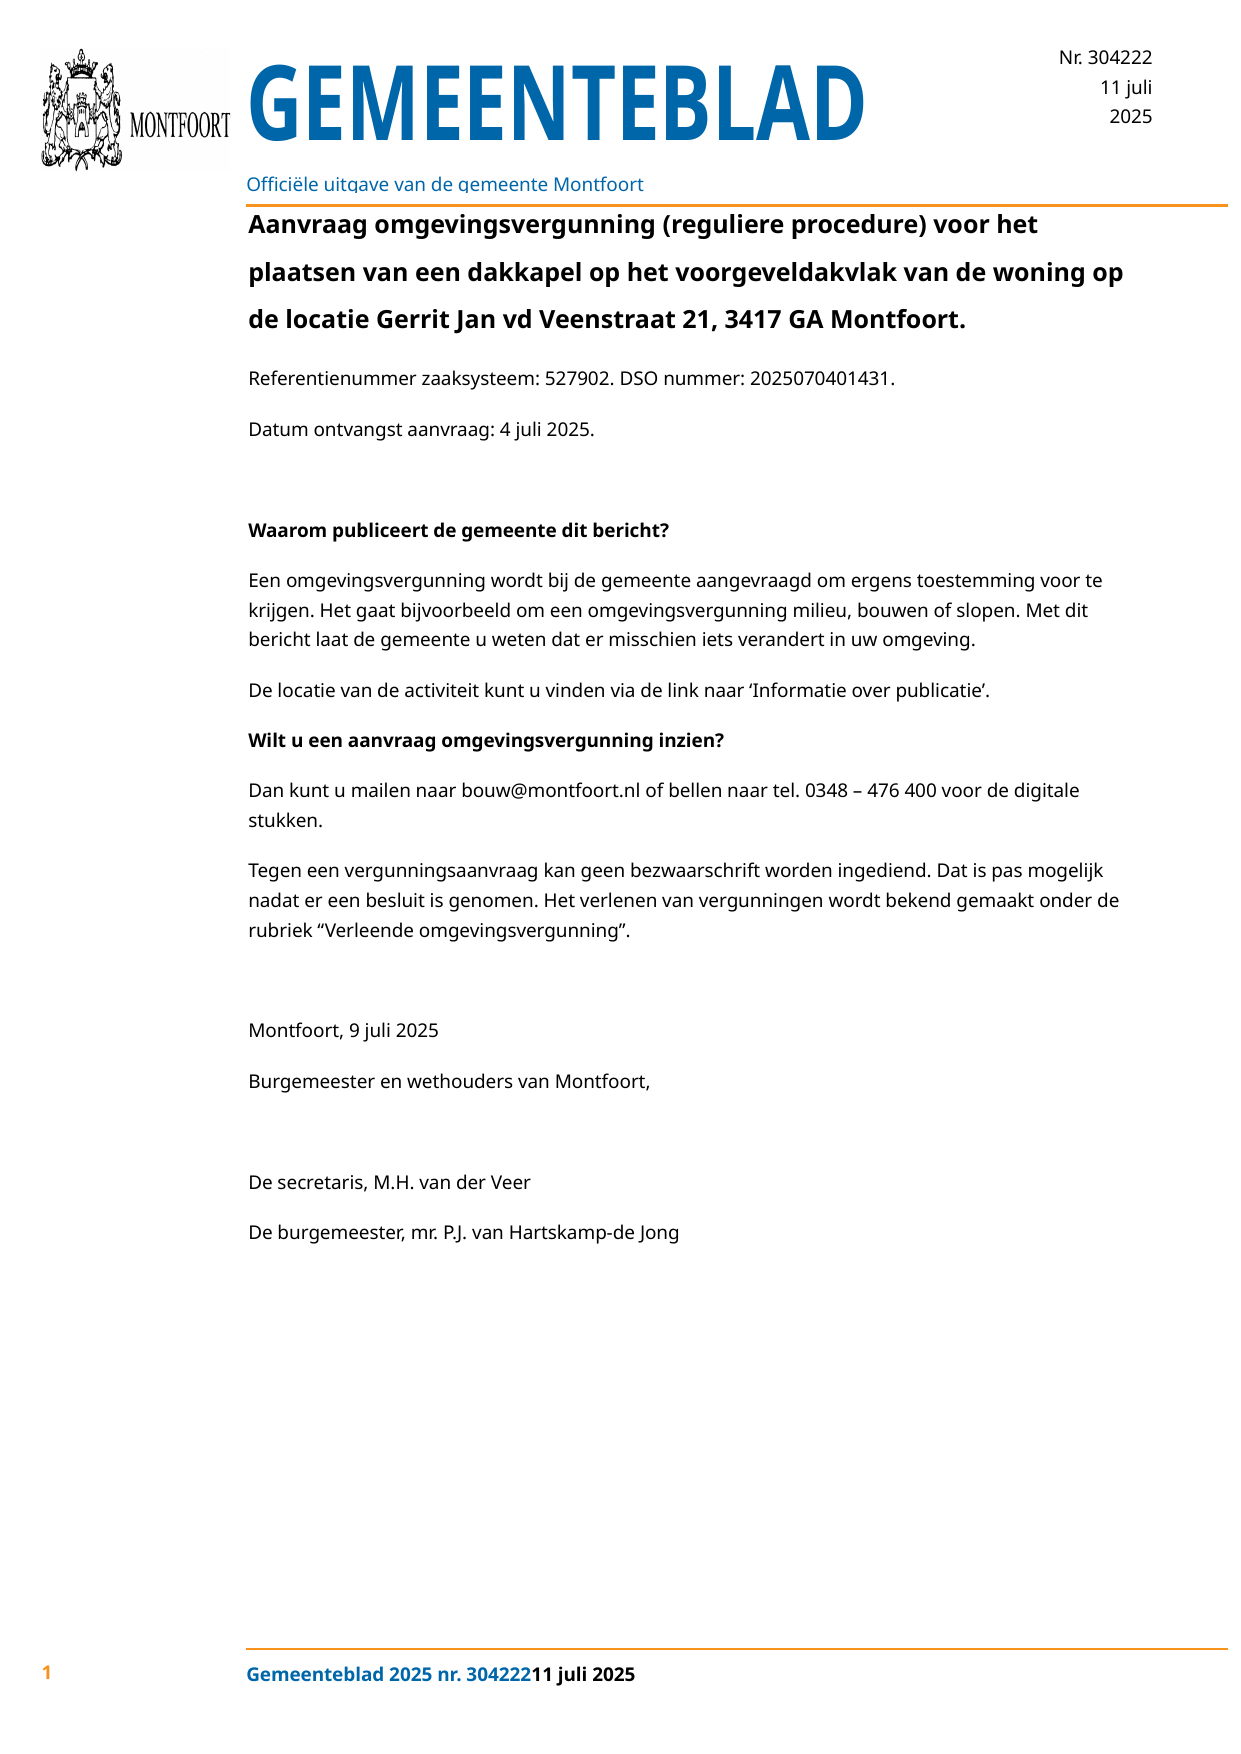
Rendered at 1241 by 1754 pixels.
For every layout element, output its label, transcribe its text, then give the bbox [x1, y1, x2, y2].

text Waarom publiceert de gemeente dit bericht? [248, 517, 1152, 542]
text Een omgevingsvergunning wordt bij de gemeente aangevraagd om ergens toestemming voor te krijgen. Het gaat bijvoorbeeld om een omgevingsvergunning milieu, bouwen of slopen. Met dit bericht laat de gemeente u weten dat er misschien iets verandert in uw omgeving. [248, 567, 1152, 652]
text De burgemeester, mr. P.J. van Hartskamp-de Jong [248, 1219, 1152, 1245]
text Aanvraag omgevingsvergunning (reguliere procedure) voor het plaatsen van een dakkapel op het voorgeveldakvlak van de woning op de locatie Gerrit Jan vd Veenstraat 21, 3417 GA Montfoort. [248, 207, 1152, 336]
text Burgemeester en wethouders van Montfoort, [248, 1068, 1152, 1094]
text Referentienummer zaaksysteem: 527902. DSO nummer: 2025070401431. [248, 366, 1152, 391]
text De locatie van de activiteit kunt u vinden via de link naar ‘Informatie over publicatie’. [248, 677, 1152, 702]
text De secretaris, M.H. van der Veer [248, 1169, 1152, 1194]
text Dan kunt u mailen naar bouw@montfoort.nl of bellen naar tel. 0348 – 476 400 voor de digitale stukken. [248, 778, 1152, 833]
picture [41, 47, 231, 172]
text Datum ontvangst aanvraag: 4 juli 2025. [248, 416, 1152, 442]
text Montfoort, 9 juli 2025 [248, 1018, 1152, 1043]
text Tegen een vergunningsaanvraag kan geen bezwaarschrift worden ingediend. Dat is pas mogelijk nadat er een besluit is genomen. Het verlenen van vergunningen wordt bekend gemaakt onder de rubriek “Verleende omgevingsvergunning”. [248, 858, 1152, 942]
text Wilt u een aanvraag omgevingsvergunning inzien? [248, 727, 1152, 753]
